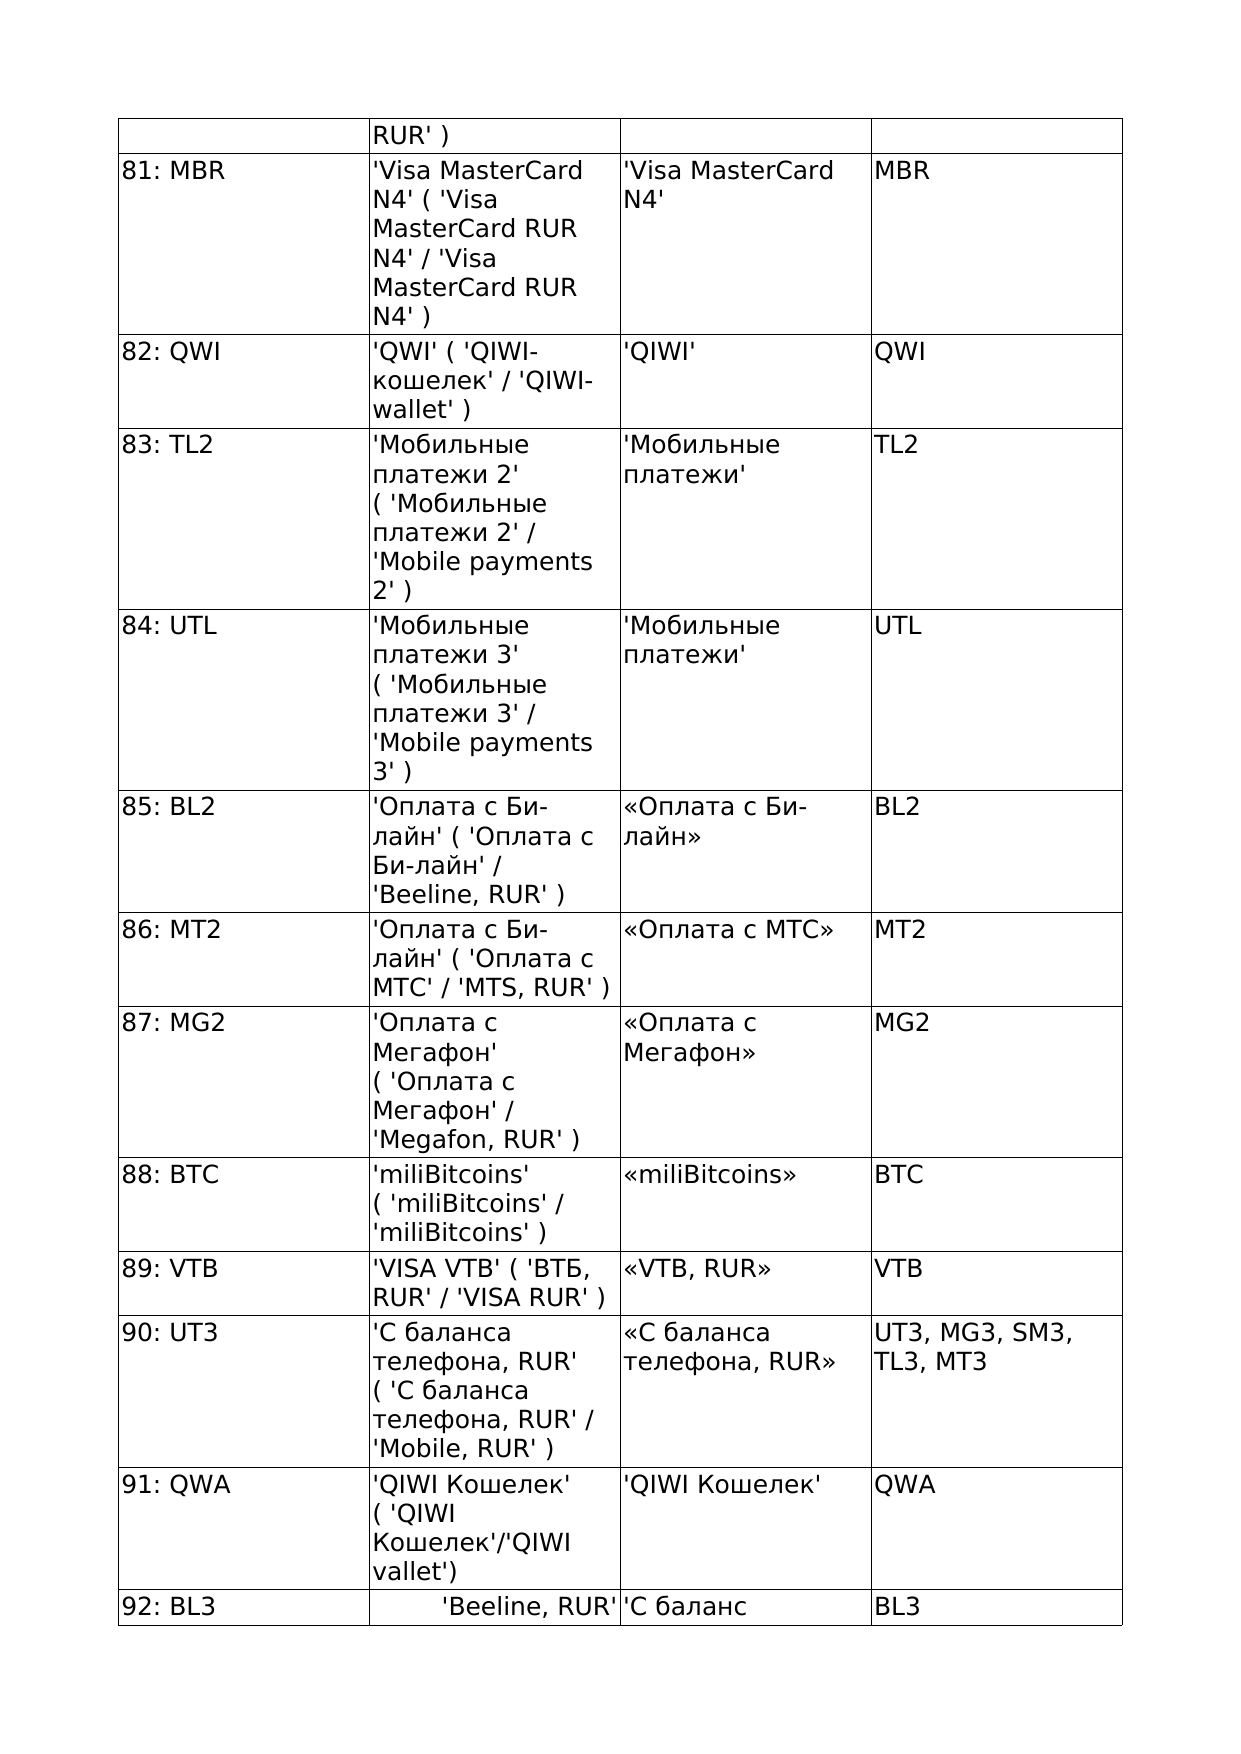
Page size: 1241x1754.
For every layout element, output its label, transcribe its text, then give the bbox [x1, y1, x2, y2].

table_cell 'Оплата с Мегафон' ( 'Оплата с Мегафон' / 'Megafon, RUR' ) [370, 1007, 620, 1157]
table_cell 89: VTB [119, 1252, 369, 1315]
table_cell 'QIWI' [621, 335, 871, 428]
table_cell 'Beeline, RUR' [370, 1590, 620, 1624]
table_cell 'Visa MasterCard N4' [621, 154, 871, 334]
table_cell BTC [872, 1158, 1122, 1251]
table_cell 'Мобильные платежи' [621, 610, 871, 789]
table_cell [621, 119, 871, 153]
table_cell 81: MBR [119, 154, 369, 334]
table_cell «VTB, RUR» [621, 1252, 871, 1315]
table_cell 'QWI' ( 'QIWI-кошелек' / 'QIWI-wallet' ) [370, 335, 620, 428]
table_cell MBR [872, 154, 1122, 334]
table_cell 'Мобильные платежи' [621, 429, 871, 608]
table_cell 88: BTC [119, 1158, 369, 1251]
table_cell UT3, MG3, SM3, TL3, MT3 [872, 1316, 1122, 1467]
table_cell 'QIWI Кошелек' ( 'QIWI Кошелек'/'QIWI vallet') [370, 1468, 620, 1589]
table_cell 87: MG2 [119, 1007, 369, 1157]
table_cell 'miliBitcoins' ( 'miliBitcoins' / 'miliBitcoins' ) [370, 1158, 620, 1251]
table_cell 'С баланса телефона, RUR' ( 'С баланса телефона, RUR' / 'Mobile, RUR' ) [370, 1316, 620, 1467]
table_cell 'VISA VTB' ( 'ВТБ, RUR' / 'VISA RUR' ) [370, 1252, 620, 1315]
table_cell 'Оплата с Би-лайн' ( 'Оплата с МТС' / 'MTS, RUR' ) [370, 913, 620, 1006]
table_cell QWA [872, 1468, 1122, 1589]
table_cell TL2 [872, 429, 1122, 608]
table_cell 85: BL2 [119, 791, 369, 912]
table_cell 'Мобильные платежи 2' ( 'Мобильные платежи 2' / 'Mobile payments 2' ) [370, 429, 620, 608]
table_cell MG2 [872, 1007, 1122, 1157]
table_cell «Оплата с Мегафон» [621, 1007, 871, 1157]
table_cell UTL [872, 610, 1122, 789]
table_cell 'С баланс [621, 1590, 871, 1624]
table_cell QWI [872, 335, 1122, 428]
table_cell MT2 [872, 913, 1122, 1006]
table_cell «miliBitcoins» [621, 1158, 871, 1251]
table_cell 91: QWA [119, 1468, 369, 1589]
table_cell [119, 119, 369, 153]
table_cell 92: BL3 [119, 1590, 369, 1624]
table_cell BL2 [872, 791, 1122, 912]
table_cell 90: UT3 [119, 1316, 369, 1467]
table_cell 'Оплата с Би-лайн' ( 'Оплата с Би-лайн' / 'Beeline, RUR' ) [370, 791, 620, 912]
table_cell 'Мобильные платежи 3' ( 'Мобильные платежи 3' / 'Mobile payments 3' ) [370, 610, 620, 789]
table_cell [872, 119, 1122, 153]
table_cell VTB [872, 1252, 1122, 1315]
table_cell BL3 [872, 1590, 1122, 1624]
table_cell «Оплата с МТС» [621, 913, 871, 1006]
table_cell 82: QWI [119, 335, 369, 428]
table_cell «С баланса телефона, RUR» [621, 1316, 871, 1467]
table_cell RUR' ) [370, 119, 620, 153]
table_cell 83: TL2 [119, 429, 369, 608]
table_cell «Оплата с Би-лайн» [621, 791, 871, 912]
table_cell 84: UTL [119, 610, 369, 789]
table_cell 86: MT2 [119, 913, 369, 1006]
table_cell 'Visa MasterCard N4' ( 'Visa MasterCard RUR N4' / 'Visa MasterCard RUR N4' ) [370, 154, 620, 334]
table_cell 'QIWI Кошелек' [621, 1468, 871, 1589]
